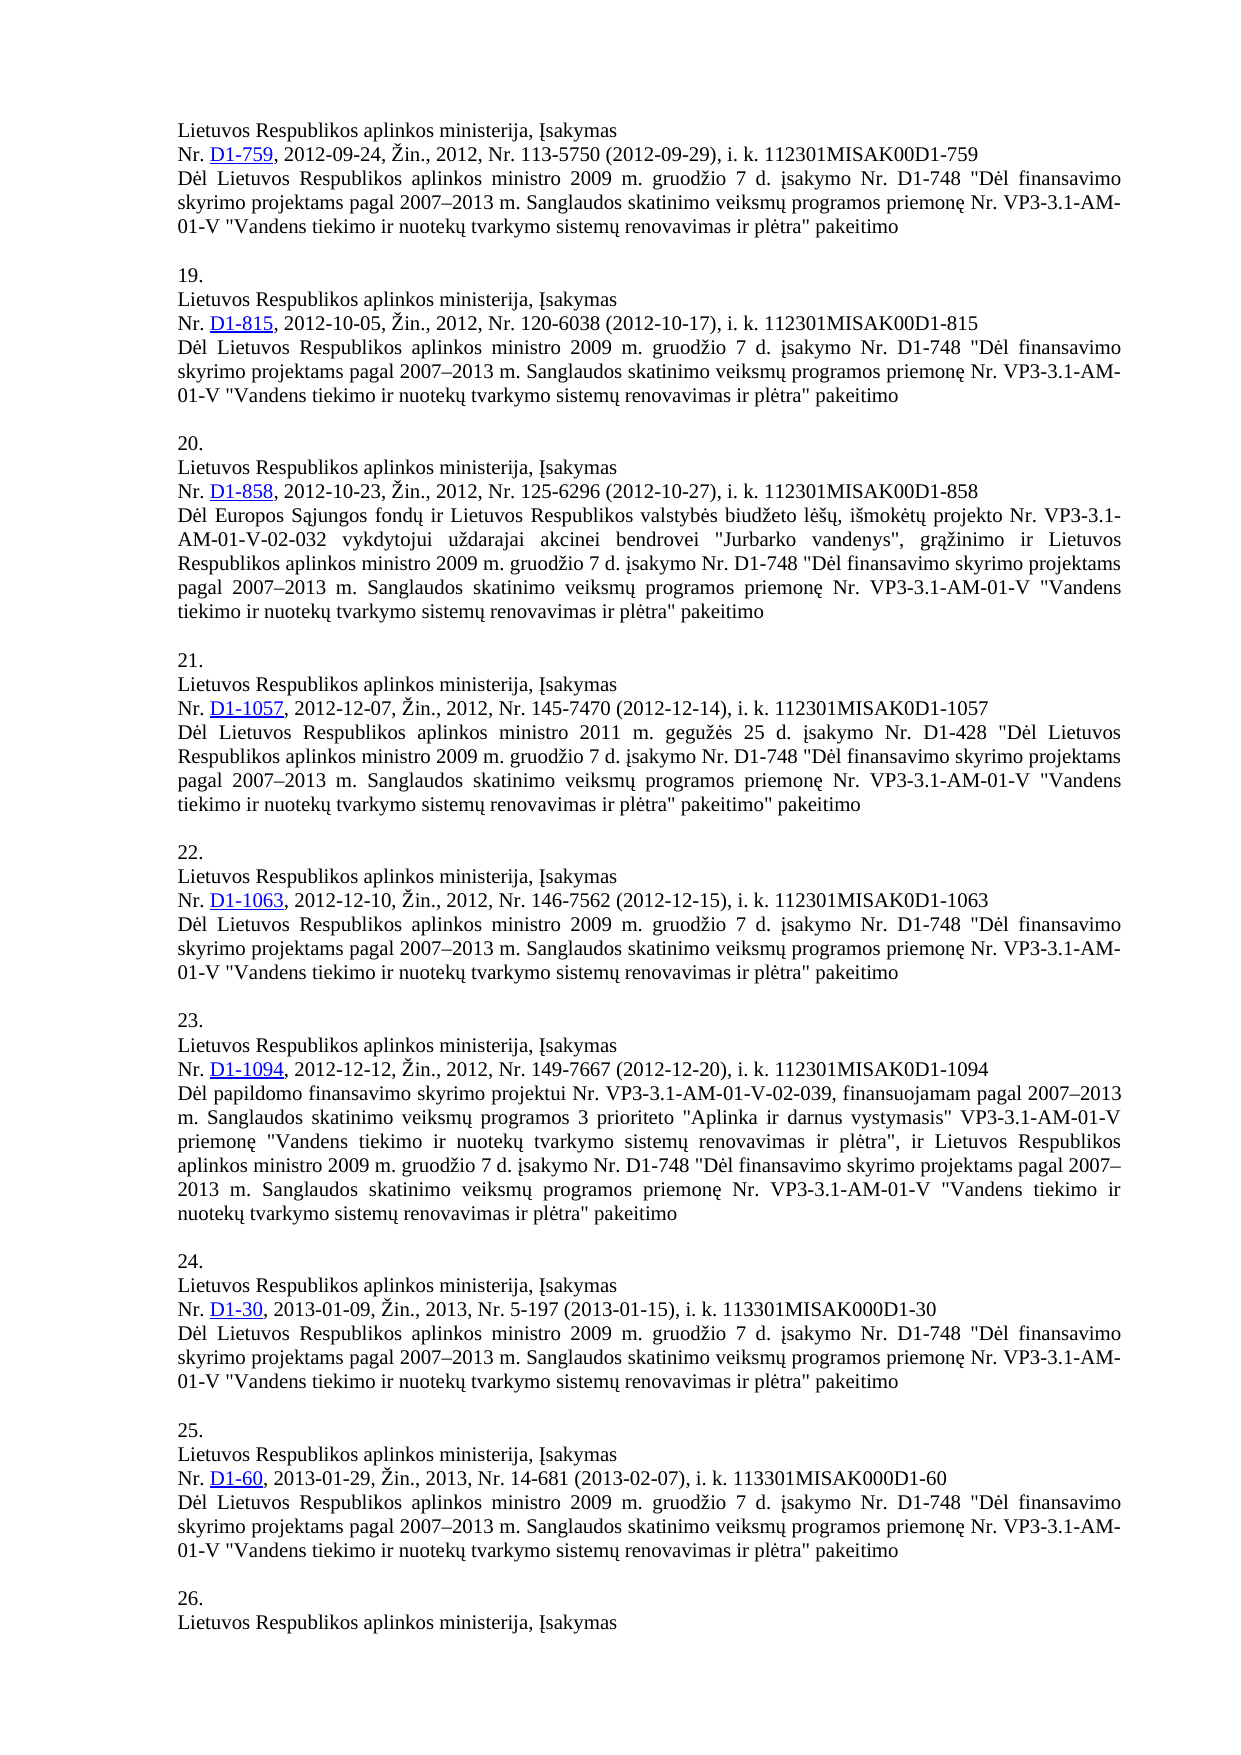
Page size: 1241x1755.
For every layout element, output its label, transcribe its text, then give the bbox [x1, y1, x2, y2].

text Dėl papildomo finansavimo skyrimo projektui Nr. VP3-3.1-AM-01-V-02-039, finansuojamam pagal 2007–2013 m. Sanglaudos skatinimo veiksmų programos 3 prioriteto "Aplinka ir darnus vystymasis" VP3-3.1-AM-01-V priemonę "Vandens tiekimo ir nuotekų tvarkymo sistemų renovavimas ir plėtra", ir Lietuvos Respublikos aplinkos ministro 2009 m. gruodžio 7 d. įsakymo Nr. D1-748 "Dėl finansavimo skyrimo projektams pagal 2007–2013 m. Sanglaudos skatinimo veiksmų programos priemonę Nr. VP3-3.1-AM-01-V "Vandens tiekimo ir nuotekų tvarkymo sistemų renovavimas ir plėtra" pakeitimo [177, 1081, 1122, 1225]
text Dėl Lietuvos Respublikos aplinkos ministro 2011 m. gegužės 25 d. įsakymo Nr. D1-428 "Dėl Lietuvos Respublikos aplinkos ministro 2009 m. gruodžio 7 d. įsakymo Nr. D1-748 "Dėl finansavimo skyrimo projektams pagal 2007–2013 m. Sanglaudos skatinimo veiksmų programos priemonę Nr. VP3-3.1-AM-01-V "Vandens tiekimo ir nuotekų tvarkymo sistemų renovavimas ir plėtra" pakeitimo" pakeitimo [177, 720, 1122, 816]
text Lietuvos Respublikos aplinkos ministerija, Įsakymas [177, 1610, 1122, 1634]
text Dėl Europos Sąjungos fondų ir Lietuvos Respublikos valstybės biudžeto lėšų, išmokėtų projekto Nr. VP3-3.1-AM-01-V-02-032 vykdytojui uždarajai akcinei bendrovei "Jurbarko vandenys", grąžinimo ir Lietuvos Respublikos aplinkos ministro 2009 m. gruodžio 7 d. įsakymo Nr. D1-748 "Dėl finansavimo skyrimo projektams pagal 2007–2013 m. Sanglaudos skatinimo veiksmų programos priemonę Nr. VP3-3.1-AM-01-V "Vandens tiekimo ir nuotekų tvarkymo sistemų renovavimas ir plėtra" pakeitimo [177, 503, 1122, 623]
text Lietuvos Respublikos aplinkos ministerija, Įsakymas [177, 864, 1122, 888]
text 19. [177, 262, 1122, 287]
text Lietuvos Respublikos aplinkos ministerija, Įsakymas [177, 287, 1122, 311]
text 21. [177, 647, 1122, 672]
text 26. [177, 1586, 1122, 1610]
text 24. [177, 1249, 1122, 1273]
text 25. [177, 1417, 1122, 1442]
text Dėl Lietuvos Respublikos aplinkos ministro 2009 m. gruodžio 7 d. įsakymo Nr. D1-748 "Dėl finansavimo skyrimo projektams pagal 2007–2013 m. Sanglaudos skatinimo veiksmų programos priemonę Nr. VP3-3.1-AM-01-V "Vandens tiekimo ir nuotekų tvarkymo sistemų renovavimas ir plėtra" pakeitimo [177, 1321, 1122, 1393]
text Nr. D1-815, 2012-10-05, Žin., 2012, Nr. 120-6038 (2012-10-17), i. k. 112301MISAK00D1-815 [177, 311, 1122, 335]
text Lietuvos Respublikos aplinkos ministerija, Įsakymas [177, 118, 1122, 142]
text Nr. D1-30, 2013-01-09, Žin., 2013, Nr. 5-197 (2013-01-15), i. k. 113301MISAK000D1-30 [177, 1297, 1122, 1321]
text Dėl Lietuvos Respublikos aplinkos ministro 2009 m. gruodžio 7 d. įsakymo Nr. D1-748 "Dėl finansavimo skyrimo projektams pagal 2007–2013 m. Sanglaudos skatinimo veiksmų programos priemonę Nr. VP3-3.1-AM-01-V "Vandens tiekimo ir nuotekų tvarkymo sistemų renovavimas ir plėtra" pakeitimo [177, 912, 1122, 984]
text Lietuvos Respublikos aplinkos ministerija, Įsakymas [177, 672, 1122, 696]
text 22. [177, 840, 1122, 864]
text Nr. D1-1094, 2012-12-12, Žin., 2012, Nr. 149-7667 (2012-12-20), i. k. 112301MISAK0D1-1094 [177, 1057, 1122, 1081]
text Dėl Lietuvos Respublikos aplinkos ministro 2009 m. gruodžio 7 d. įsakymo Nr. D1-748 "Dėl finansavimo skyrimo projektams pagal 2007–2013 m. Sanglaudos skatinimo veiksmų programos priemonę Nr. VP3-3.1-AM-01-V "Vandens tiekimo ir nuotekų tvarkymo sistemų renovavimas ir plėtra" pakeitimo [177, 1490, 1122, 1562]
text Lietuvos Respublikos aplinkos ministerija, Įsakymas [177, 1032, 1122, 1057]
text 20. [177, 431, 1122, 455]
text Nr. D1-759, 2012-09-24, Žin., 2012, Nr. 113-5750 (2012-09-29), i. k. 112301MISAK00D1-759 [177, 142, 1122, 166]
text Lietuvos Respublikos aplinkos ministerija, Įsakymas [177, 1442, 1122, 1466]
text 23. [177, 1008, 1122, 1032]
text Dėl Lietuvos Respublikos aplinkos ministro 2009 m. gruodžio 7 d. įsakymo Nr. D1-748 "Dėl finansavimo skyrimo projektams pagal 2007–2013 m. Sanglaudos skatinimo veiksmų programos priemonę Nr. VP3-3.1-AM-01-V "Vandens tiekimo ir nuotekų tvarkymo sistemų renovavimas ir plėtra" pakeitimo [177, 166, 1122, 238]
text Nr. D1-60, 2013-01-29, Žin., 2013, Nr. 14-681 (2013-02-07), i. k. 113301MISAK000D1-60 [177, 1466, 1122, 1490]
text Lietuvos Respublikos aplinkos ministerija, Įsakymas [177, 455, 1122, 479]
text Nr. D1-1063, 2012-12-10, Žin., 2012, Nr. 146-7562 (2012-12-15), i. k. 112301MISAK0D1-1063 [177, 888, 1122, 912]
text Nr. D1-858, 2012-10-23, Žin., 2012, Nr. 125-6296 (2012-10-27), i. k. 112301MISAK00D1-858 [177, 479, 1122, 503]
text Nr. D1-1057, 2012-12-07, Žin., 2012, Nr. 145-7470 (2012-12-14), i. k. 112301MISAK0D1-1057 [177, 696, 1122, 720]
text Dėl Lietuvos Respublikos aplinkos ministro 2009 m. gruodžio 7 d. įsakymo Nr. D1-748 "Dėl finansavimo skyrimo projektams pagal 2007–2013 m. Sanglaudos skatinimo veiksmų programos priemonę Nr. VP3-3.1-AM-01-V "Vandens tiekimo ir nuotekų tvarkymo sistemų renovavimas ir plėtra" pakeitimo [177, 335, 1122, 407]
text Lietuvos Respublikos aplinkos ministerija, Įsakymas [177, 1273, 1122, 1297]
